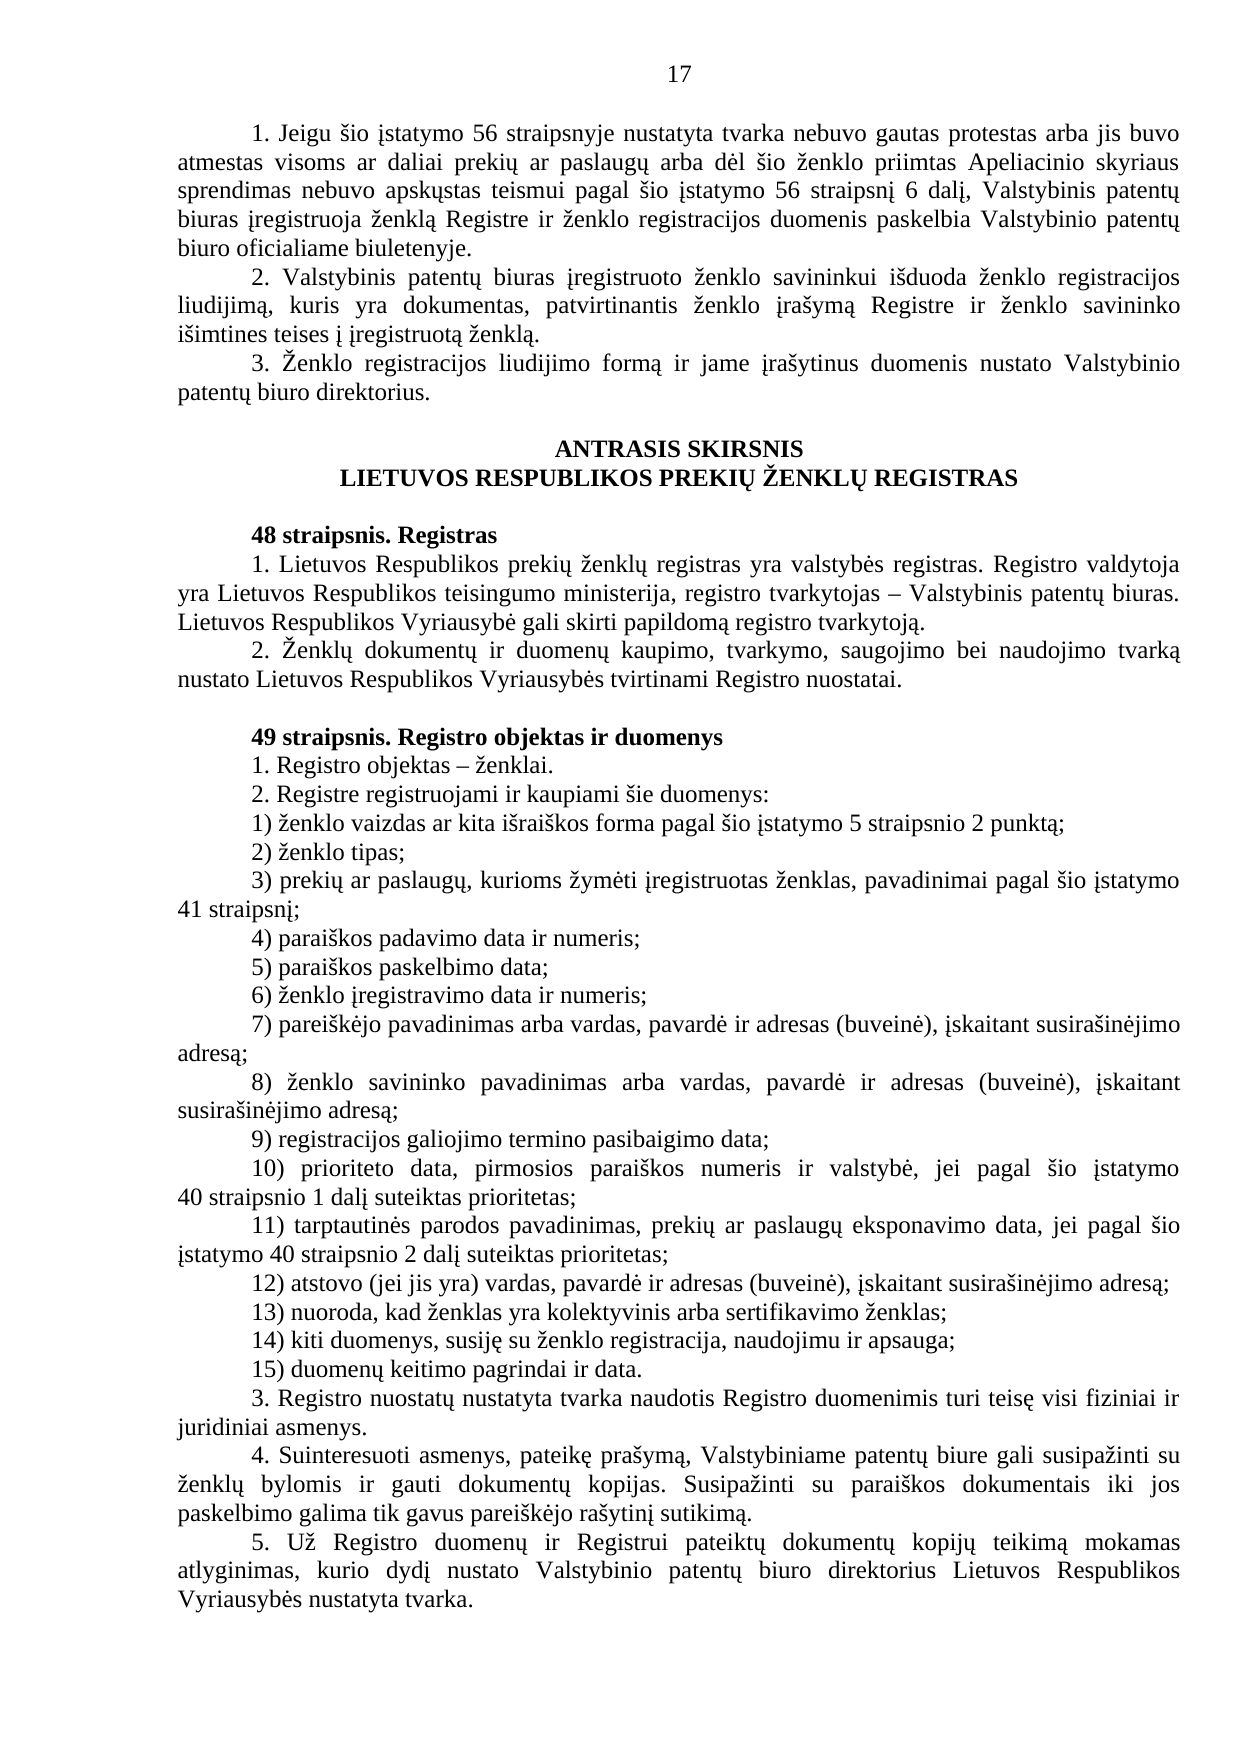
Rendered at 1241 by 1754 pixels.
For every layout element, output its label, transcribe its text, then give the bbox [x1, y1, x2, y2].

text 15) duomenų keitimo pagrindai ir data. [177, 1354, 1181, 1383]
text 9) registracijos galiojimo termino pasibaigimo data; [177, 1124, 1181, 1153]
text 12) atstovo (jei jis yra) vardas, pavardė ir adresas (buveinė), įskaitant susirašinėjimo adresą; [177, 1268, 1181, 1297]
text 2. Ženklų dokumentų ir duomenų kaupimo, tvarkymo, saugojimo bei naudojimo tvarką nustato Lietuvos Respublikos Vyriausybės tvirtinami Registro nuostatai. [177, 636, 1181, 693]
text 6) ženklo įregistravimo data ir numeris; [177, 981, 1181, 1009]
text 14) kiti duomenys, susiję su ženklo registracija, naudojimu ir apsauga; [177, 1326, 1181, 1354]
text ANTRASIS SKIRSNIS [177, 434, 1181, 463]
text 8) ženklo savininko pavadinimas arba vardas, pavardė ir adresas (buveinė), įskaitant susirašinėjimo adresą; [177, 1067, 1181, 1124]
text 10) prioriteto data, pirmosios paraiškos numeris ir valstybė, jei pagal šio įstatymo 40 straipsnio 1 dalį suteiktas prioritetas; [177, 1153, 1181, 1211]
text 1. Lietuvos Respublikos prekių ženklų registras yra valstybės registras. Registro valdytoja yra Lietuvos Respublikos teisingumo ministerija, registro tvarkytojas – Valstybinis patentų biuras. Lietuvos Respublikos Vyriausybė gali skirti papildomą registro tvarkytoją. [177, 549, 1181, 636]
text 7) pareiškėjo pavadinimas arba vardas, pavardė ir adresas (buveinė), įskaitant susirašinėjimo adresą; [177, 1009, 1181, 1067]
text 2. Registre registruojami ir kaupiami šie duomenys: [177, 779, 1181, 808]
text 1. Registro objektas – ženklai. [177, 751, 1181, 779]
text 4. Suinteresuoti asmenys, pateikę prašymą, Valstybiniame patentų biure gali susipažinti su ženklų bylomis ir gauti dokumentų kopijas. Susipažinti su paraiškos dokumentais iki jos paskelbimo galima tik gavus pareiškėjo rašytinį sutikimą. [177, 1441, 1181, 1527]
text 4) paraiškos padavimo data ir numeris; [177, 923, 1181, 952]
text 48 straipsnis. Registras [177, 521, 1181, 549]
text 2. Valstybinis patentų biuras įregistruoto ženklo savininkui išduoda ženklo registracijos liudijimą, kuris yra dokumentas, patvirtinantis ženklo įrašymą Registre ir ženklo savininko išimtines teises į įregistruotą ženklą. [177, 262, 1181, 348]
text 5) paraiškos paskelbimo data; [177, 952, 1181, 981]
text 11) tarptautinės parodos pavadinimas, prekių ar paslaugų eksponavimo data, jei pagal šio įstatymo 40 straipsnio 2 dalį suteiktas prioritetas; [177, 1211, 1181, 1268]
text 49 straipsnis. Registro objektas ir duomenys [177, 722, 1181, 751]
text 1. Jeigu šio įstatymo 56 straipsnyje nustatyta tvarka nebuvo gautas protestas arba jis buvo atmestas visoms ar daliai prekių ar paslaugų arba dėl šio ženklo priimtas Apeliacinio skyriaus sprendimas nebuvo apskųstas teismui pagal šio įstatymo 56 straipsnį 6 dalį, Valstybinis patentų biuras įregistruoja ženklą Registre ir ženklo registracijos duomenis paskelbia Valstybinio patentų biuro oficialiame biuletenyje. [177, 118, 1181, 262]
text 13) nuoroda, kad ženklas yra kolektyvinis arba sertifikavimo ženklas; [177, 1297, 1181, 1326]
text 3. Registro nuostatų nustatyta tvarka naudotis Registro duomenimis turi teisę visi fiziniai ir juridiniai asmenys. [177, 1383, 1181, 1441]
text 1) ženklo vaizdas ar kita išraiškos forma pagal šio įstatymo 5 straipsnio 2 punktą; [177, 808, 1181, 837]
text LIETUVOS RESPUBLIKOS PREKIŲ ŽENKLŲ REGISTRAS [177, 463, 1181, 492]
text 3) prekių ar paslaugų, kurioms žymėti įregistruotas ženklas, pavadinimai pagal šio įstatymo 41 straipsnį; [177, 866, 1181, 923]
text 3. Ženklo registracijos liudijimo formą ir jame įrašytinus duomenis nustato Valstybinio patentų biuro direktorius. [177, 348, 1181, 406]
text 5. Už Registro duomenų ir Registrui pateiktų dokumentų kopijų teikimą mokamas atlyginimas, kurio dydį nustato Valstybinio patentų biuro direktorius Lietuvos Respublikos Vyriausybės nustatyta tvarka. [177, 1527, 1181, 1613]
text 2) ženklo tipas; [177, 837, 1181, 866]
